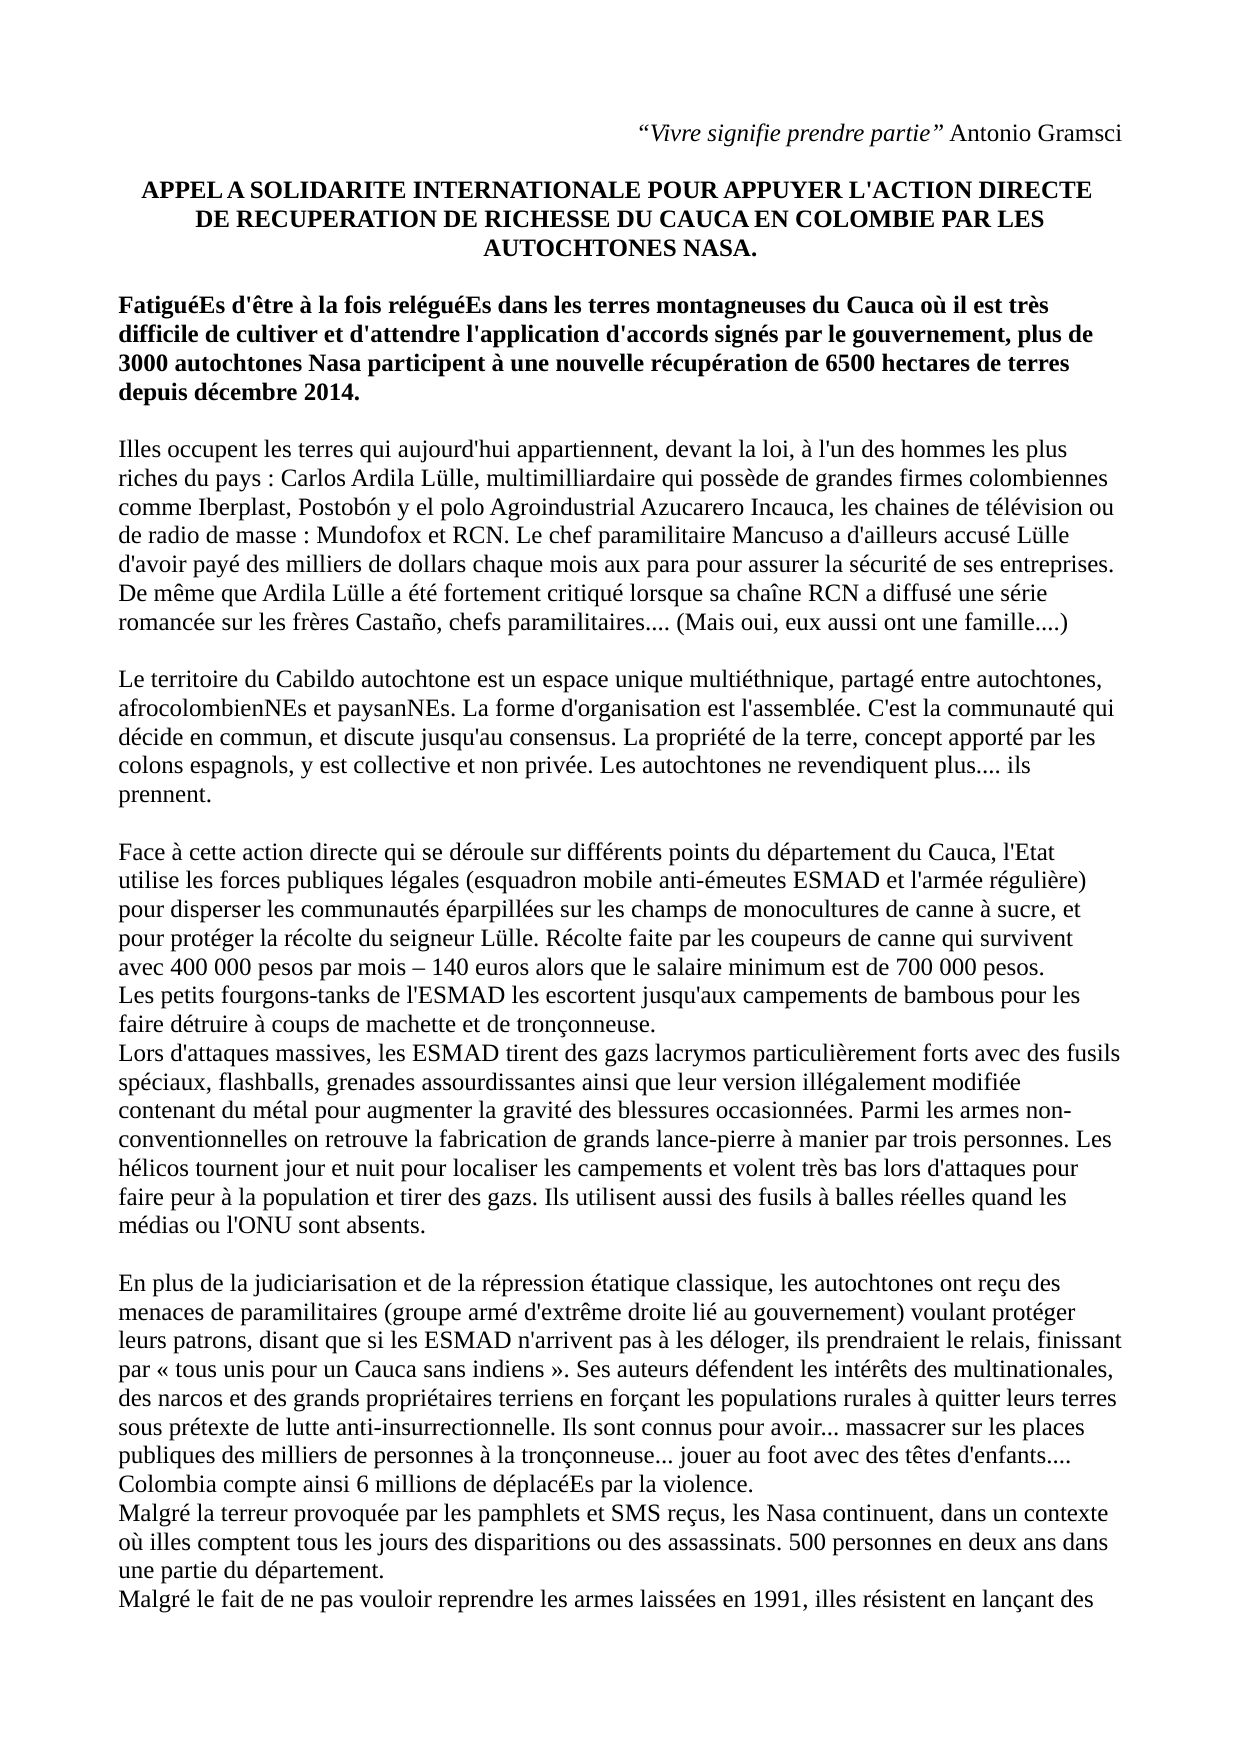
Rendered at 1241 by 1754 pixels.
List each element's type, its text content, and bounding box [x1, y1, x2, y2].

text Les petits fourgons-tanks de l'ESMAD les escortent jusqu'aux campements de bambous pour les faire détruire à coups de machette et de tronçonneuse. [118, 981, 1122, 1038]
text En plus de la judiciarisation et de la répression étatique classique, les autochtones ont reçu des menaces de paramilitaires (groupe armé d'extrême droite lié au gouvernement) voulant protéger leurs patrons, disant que si les ESMAD n'arrivent pas à les déloger, ils prendraient le relais, finissant par « tous unis pour un Cauca sans indiens ». Ses auteurs défendent les intérêts des multinationales, des narcos et des grands propriétaires terriens en forçant les populations rurales à quitter leurs terres sous prétexte de lutte anti-insurrectionnelle. Ils sont connus pour avoir... massacrer sur les places publiques des milliers de personnes à la tronçonneuse... jouer au foot avec des têtes d'enfants.... Colombia compte ainsi 6 millions de déplacéEs par la violence. [118, 1268, 1122, 1498]
text Malgré le fait de ne pas vouloir reprendre les armes laissées en 1991, illes résistent en lançant des [118, 1584, 1122, 1613]
text DE RECUPERATION DE RICHESSE DU CAUCA EN COLOMBIE PAR LES AUTOCHTONES NASA. [118, 204, 1122, 262]
text APPEL A SOLIDARITE INTERNATIONALE POUR APPUYER L'ACTION DIRECTE [118, 176, 1122, 204]
text Illes occupent les terres qui aujourd'hui appartiennent, devant la loi, à l'un des hommes les plus riches du pays : Carlos Ardila Lülle, multimilliardaire qui possède de grandes firmes colombiennes comme Iberplast, Postobón y el polo Agroindustrial Azucarero Incauca, les chaines de télévision ou de radio de masse : Mundofox et RCN. Le chef paramilitaire Mancuso a d'ailleurs accusé Lülle d'avoir payé des milliers de dollars chaque mois aux para pour assurer la sécurité de ses entreprises. De même que Ardila Lülle a été fortement critiqué lorsque sa chaîne RCN a diffusé une série romancée sur les frères Castaño, chefs paramilitaires.... (Mais oui, eux aussi ont une famille....) [118, 434, 1122, 636]
text Face à cette action directe qui se déroule sur différents points du département du Cauca, l'Etat utilise les forces publiques légales (esquadron mobile anti-émeutes ESMAD et l'armée régulière) pour disperser les communautés éparpillées sur les champs de monocultures de canne à sucre, et pour protéger la récolte du seigneur Lülle. Récolte faite par les coupeurs de canne qui survivent avec 400 000 pesos par mois – 140 euros alors que le salaire minimum est de 700 000 pesos. [118, 837, 1122, 981]
text Le territoire du Cabildo autochtone est un espace unique multiéthnique, partagé entre autochtones, afrocolombienNEs et paysanNEs. La forme d'organisation est l'assemblée. C'est la communauté qui décide en commun, et discute jusqu'au consensus. La propriété de la terre, concept apporté par les colons espagnols, y est collective et non privée. Les autochtones ne revendiquent plus.... ils prennent. [118, 664, 1122, 808]
text Lors d'attaques massives, les ESMAD tirent des gazs lacrymos particulièrement forts avec des fusils spéciaux, flashballs, grenades assourdissantes ainsi que leur version illégalement modifiée contenant du métal pour augmenter la gravité des blessures occasionnées. Parmi les armes non-conventionnelles on retrouve la fabrication de grands lance-pierre à manier par trois personnes. Les hélicos tournent jour et nuit pour localiser les campements et volent très bas lors d'attaques pour faire peur à la population et tirer des gazs. Ils utilisent aussi des fusils à balles réelles quand les médias ou l'ONU sont absents. [118, 1038, 1122, 1239]
text “Vivre signifie prendre partie” Antonio Gramsci [118, 118, 1122, 147]
text Malgré la terreur provoquée par les pamphlets et SMS reçus, les Nasa continuent, dans un contexte où illes comptent tous les jours des disparitions ou des assassinats. 500 personnes en deux ans dans une partie du département. [118, 1498, 1122, 1584]
text FatiguéEs d'être à la fois reléguéEs dans les terres montagneuses du Cauca où il est très difficile de cultiver et d'attendre l'application d'accords signés par le gouvernement, plus de 3000 autochtones Nasa participent à une nouvelle récupération de 6500 hectares de terres depuis décembre 2014. [118, 291, 1122, 406]
